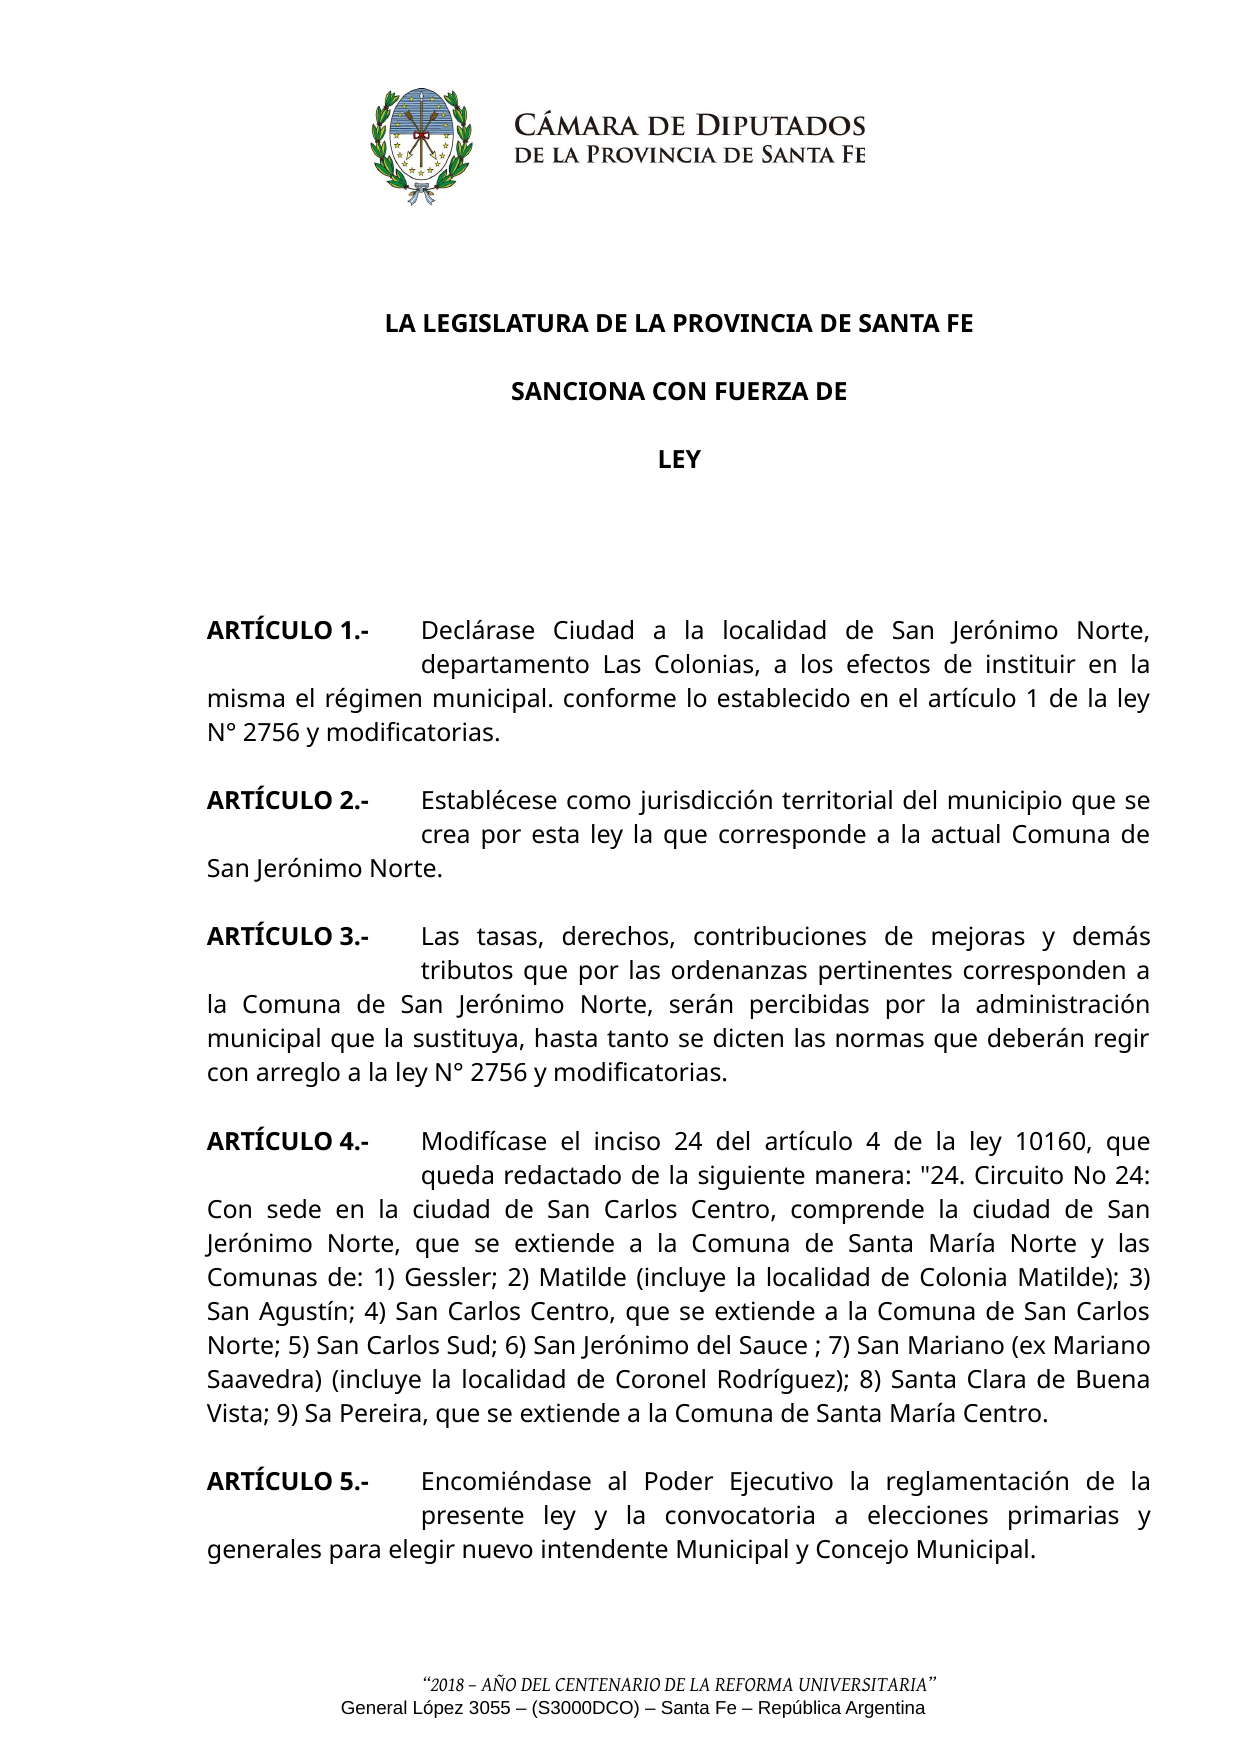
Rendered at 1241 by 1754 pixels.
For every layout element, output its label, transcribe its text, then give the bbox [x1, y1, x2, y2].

text Encomiéndase al Poder Ejecutivo la reglamentación de la presente ley y la convocatoria a elecciones primarias y generales para elegir nuevo intendente Municipal y Concejo Municipal. [207, 1464, 1152, 1566]
text Modifícase el inciso 24 del artículo 4 de la ley 10160, que queda redactado de la siguiente manera: "24. Circuito No 24: Con sede en la ciudad de San Carlos Centro, comprende la ciudad de San Jerónimo Norte, que se extiende a la Comuna de Santa María Norte y las Comunas de: 1) Gessler; 2) Matilde (incluye la localidad de Colonia Matilde); 3) San Agustín; 4) San Carlos Centro, que se extiende a la Comuna de San Carlos Norte; 5) San Carlos Sud; 6) San Jerónimo del Sauce ; 7) San Mariano (ex Mariano Saavedra) (incluye la localidad de Coronel Rodríguez); 8) Santa Clara de Buena Vista; 9) Sa Pereira, que se extiende a la Comuna de Santa María Centro. [207, 1123, 1152, 1430]
table_header ARTÍCULO 4.- [207, 1123, 421, 1173]
table_header ARTÍCULO 2.- [207, 783, 421, 833]
text Establécese como jurisdicción territorial del municipio que se crea por esta ley la que corresponde a la actual Comuna de San Jerónimo Norte. [207, 783, 1152, 885]
text Declárase Ciudad a la localidad de San Jerónimo Norte, departamento Las Colonias, a los efectos de instituir en la misma el régimen municipal. conforme lo establecido en el artículo 1 de la ley N° 2756 y modificatorias. [207, 612, 1152, 748]
text Las tasas, derechos, contribuciones de mejoras y demás tributos que por las ordenanzas pertinentes corresponden a la Comuna de San Jerónimo Norte, serán percibidas por la administración municipal que la sustituya, hasta tanto se dicten las normas que deberán regir con arreglo a la ley N° 2756 y modificatorias. [207, 919, 1152, 1089]
text LEY [207, 442, 1152, 476]
table_header ARTÍCULO 5.- [207, 1464, 421, 1514]
picture [370, 88, 866, 210]
text LA LEGISLATURA DE LA PROVINCIA DE SANTA FE [207, 306, 1152, 340]
table_header ARTÍCULO 1.- [207, 612, 421, 663]
text SANCIONA CON FUERZA DE [207, 374, 1152, 408]
table_header ARTÍCULO 3.- [207, 919, 421, 969]
